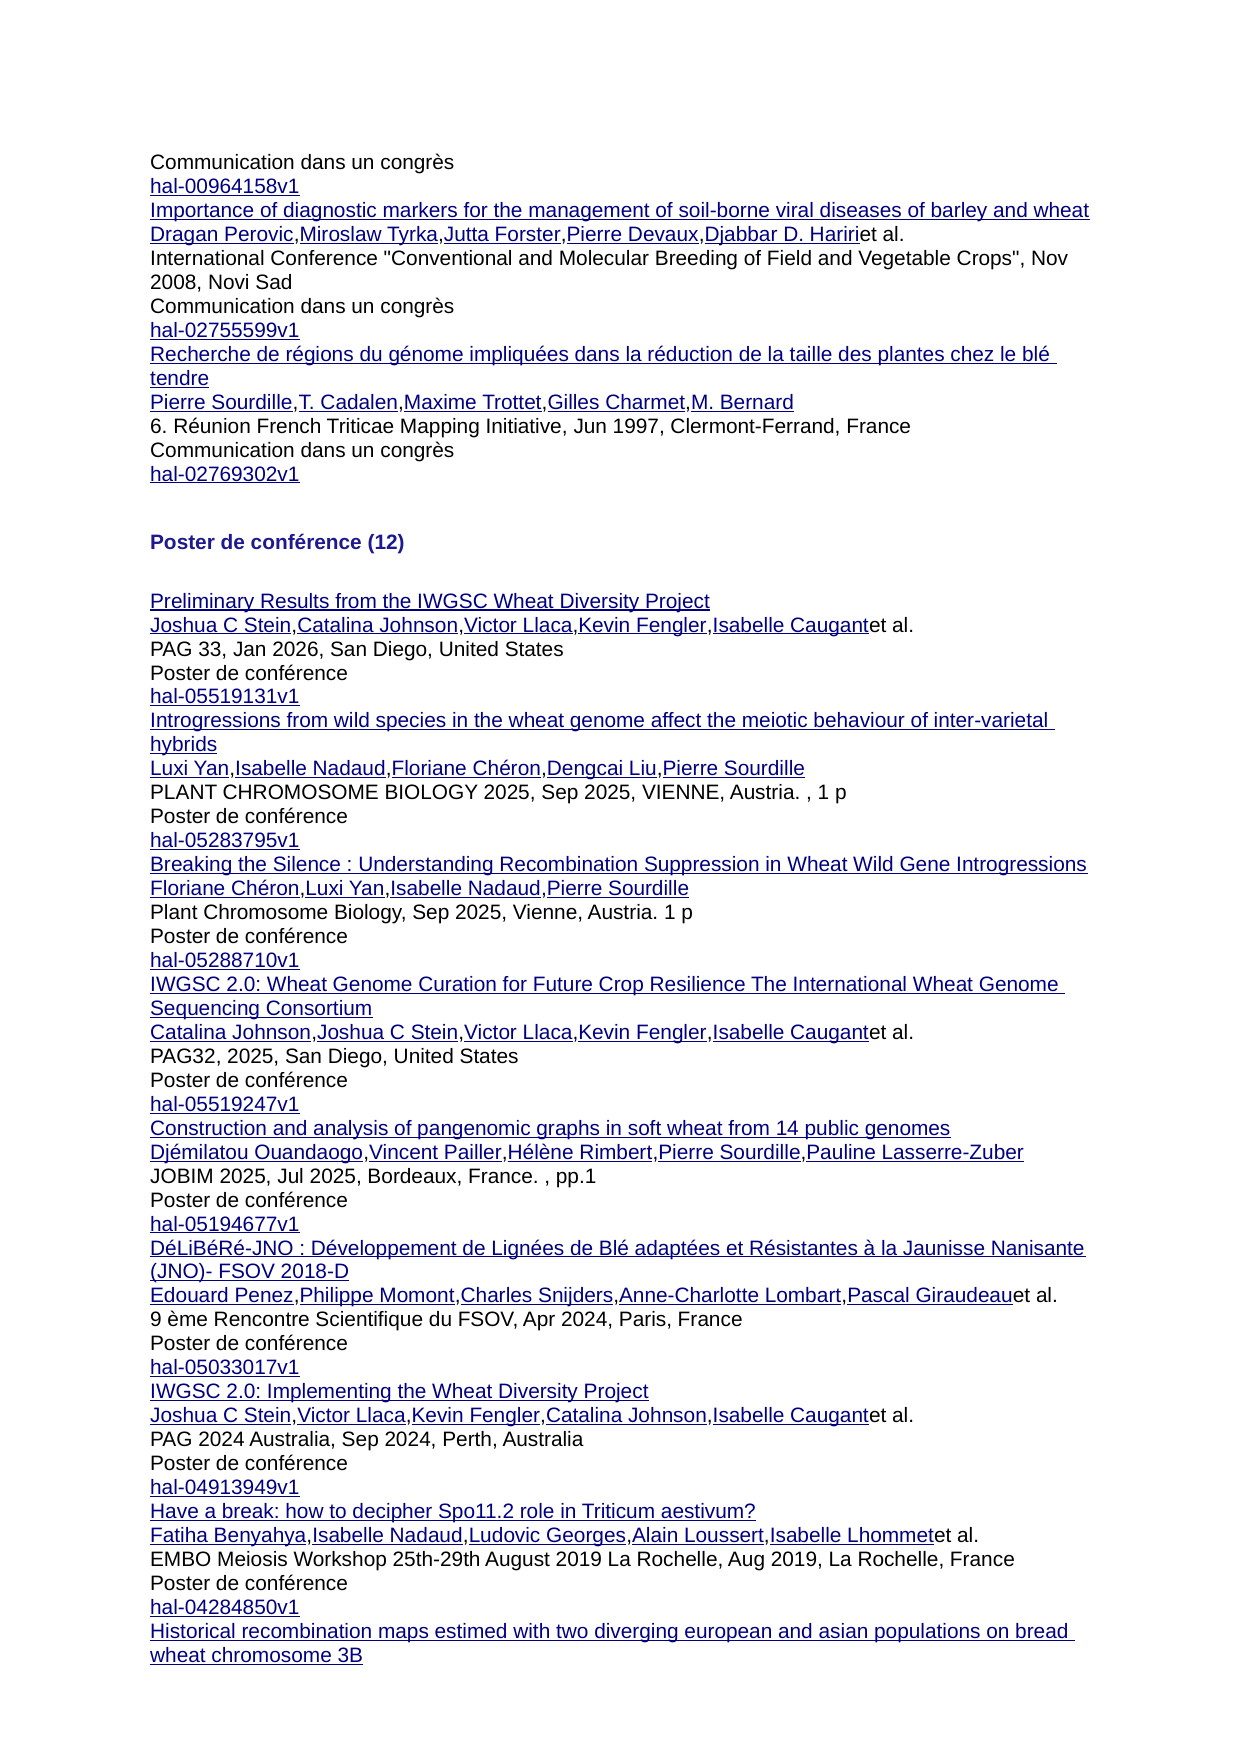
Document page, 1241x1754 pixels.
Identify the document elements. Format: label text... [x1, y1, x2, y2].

table_cell Dragan Perovic,Miroslaw Tyrka,Jutta Forster,Pierre Devaux,Djabbar D. Haririet al. International Conference "Conventional and Molecular Breeding of Field and Vegetable Crops", Nov 2008, Novi Sad Communication dans un congrès hal-02755599v1 [150, 220, 1090, 342]
table_cell Importance of diagnostic markers for the management of soil-borne viral diseases of barley and wheat [150, 198, 1090, 219]
table_cell Communication dans un congrès hal-00964158v1 [150, 150, 1090, 198]
table_cell Breaking the Silence : Understanding Recombination Suppression in Wheat Wild Gene Introgressions Floriane Chéron,Luxi Yan,Isabelle Nadaud,Pierre Sourdille Plant Chromosome Biology, Sep 2025, Vienne, Austria. 1 p Poster de conférence hal-05288710v1 [150, 852, 1090, 972]
table_cell IWGSC 2.0: Implementing the Wheat Diversity Project Joshua C Stein,Victor Llaca,Kevin Fengler,Catalina Johnson,Isabelle Caugantet al. PAG 2024 Australia, Sep 2024, Perth, Australia Poster de conférence hal-04913949v1 [150, 1379, 1090, 1499]
table_cell IWGSC 2.0: Wheat Genome Curation for Future Crop Resilience The International Wheat Genome Sequencing Consortium Catalina Johnson,Joshua C Stein,Victor Llaca,Kevin Fengler,Isabelle Caugantet al. PAG32, 2025, San Diego, United States Poster de conférence hal-05519247v1 [150, 972, 1090, 1116]
table_cell Introgressions from wild species in the wheat genome affect the meiotic behaviour of inter-varietal hybrids Luxi Yan,Isabelle Nadaud,Floriane Chéron,Dengcai Liu,Pierre Sourdille PLANT CHROMOSOME BIOLOGY 2025, Sep 2025, VIENNE, Austria. , 1 p Poster de conférence hal-05283795v1 [150, 708, 1090, 852]
table_cell Have a break: how to decipher Spo11.2 role in Triticum aestivum? Fatiha Benyahya,Isabelle Nadaud,Ludovic Georges,Alain Loussert,Isabelle Lhommetet al. EMBO Meiosis Workshop 25th-29th August 2019 La Rochelle, Aug 2019, La Rochelle, France Poster de conférence hal-04284850v1 [150, 1499, 1090, 1619]
table_cell Construction and analysis of pangenomic graphs in soft wheat from 14 public genomes Djémilatou Ouandaogo,Vincent Pailler,Hélène Rimbert,Pierre Sourdille,Pauline Lasserre-Zuber JOBIM 2025, Jul 2025, Bordeaux, France. , pp.1 Poster de conférence hal-05194677v1 [150, 1116, 1090, 1235]
table_cell Historical recombination maps estimed with two diverging european and asian populations on bread wheat chromosome 3B [150, 1619, 1090, 1667]
table_cell Recherche de régions du génome impliquées dans la réduction de la taille des plantes chez le blé tendre Pierre Sourdille,T. Cadalen,Maxime Trottet,Gilles Charmet,M. Bernard 6. Réunion French Triticae Mapping Initiative, Jun 1997, Clermont-Ferrand, France Communication dans un congrès hal-02769302v1 [150, 342, 1090, 485]
table_header Preliminary Results from the IWGSC Wheat Diversity Project Joshua C Stein,Catalina Johnson,Victor Llaca,Kevin Fengler,Isabelle Caugantet al. PAG 33, Jan 2026, San Diego, United States Poster de conférence hal-05519131v1 [150, 589, 1090, 708]
table_cell DéLiBéRé-JNO : Développement de Lignées de Blé adaptées et Résistantes à la Jaunisse Nanisante (JNO)- FSOV 2018-D Edouard Penez,Philippe Momont,Charles Snijders,Anne-Charlotte Lombart,Pascal Giraudeauet al. 9 ème Rencontre Scientifique du FSOV, Apr 2024, Paris, France Poster de conférence hal-05033017v1 [150, 1235, 1090, 1379]
subtitle Poster de conférence (12) [150, 530, 1090, 554]
